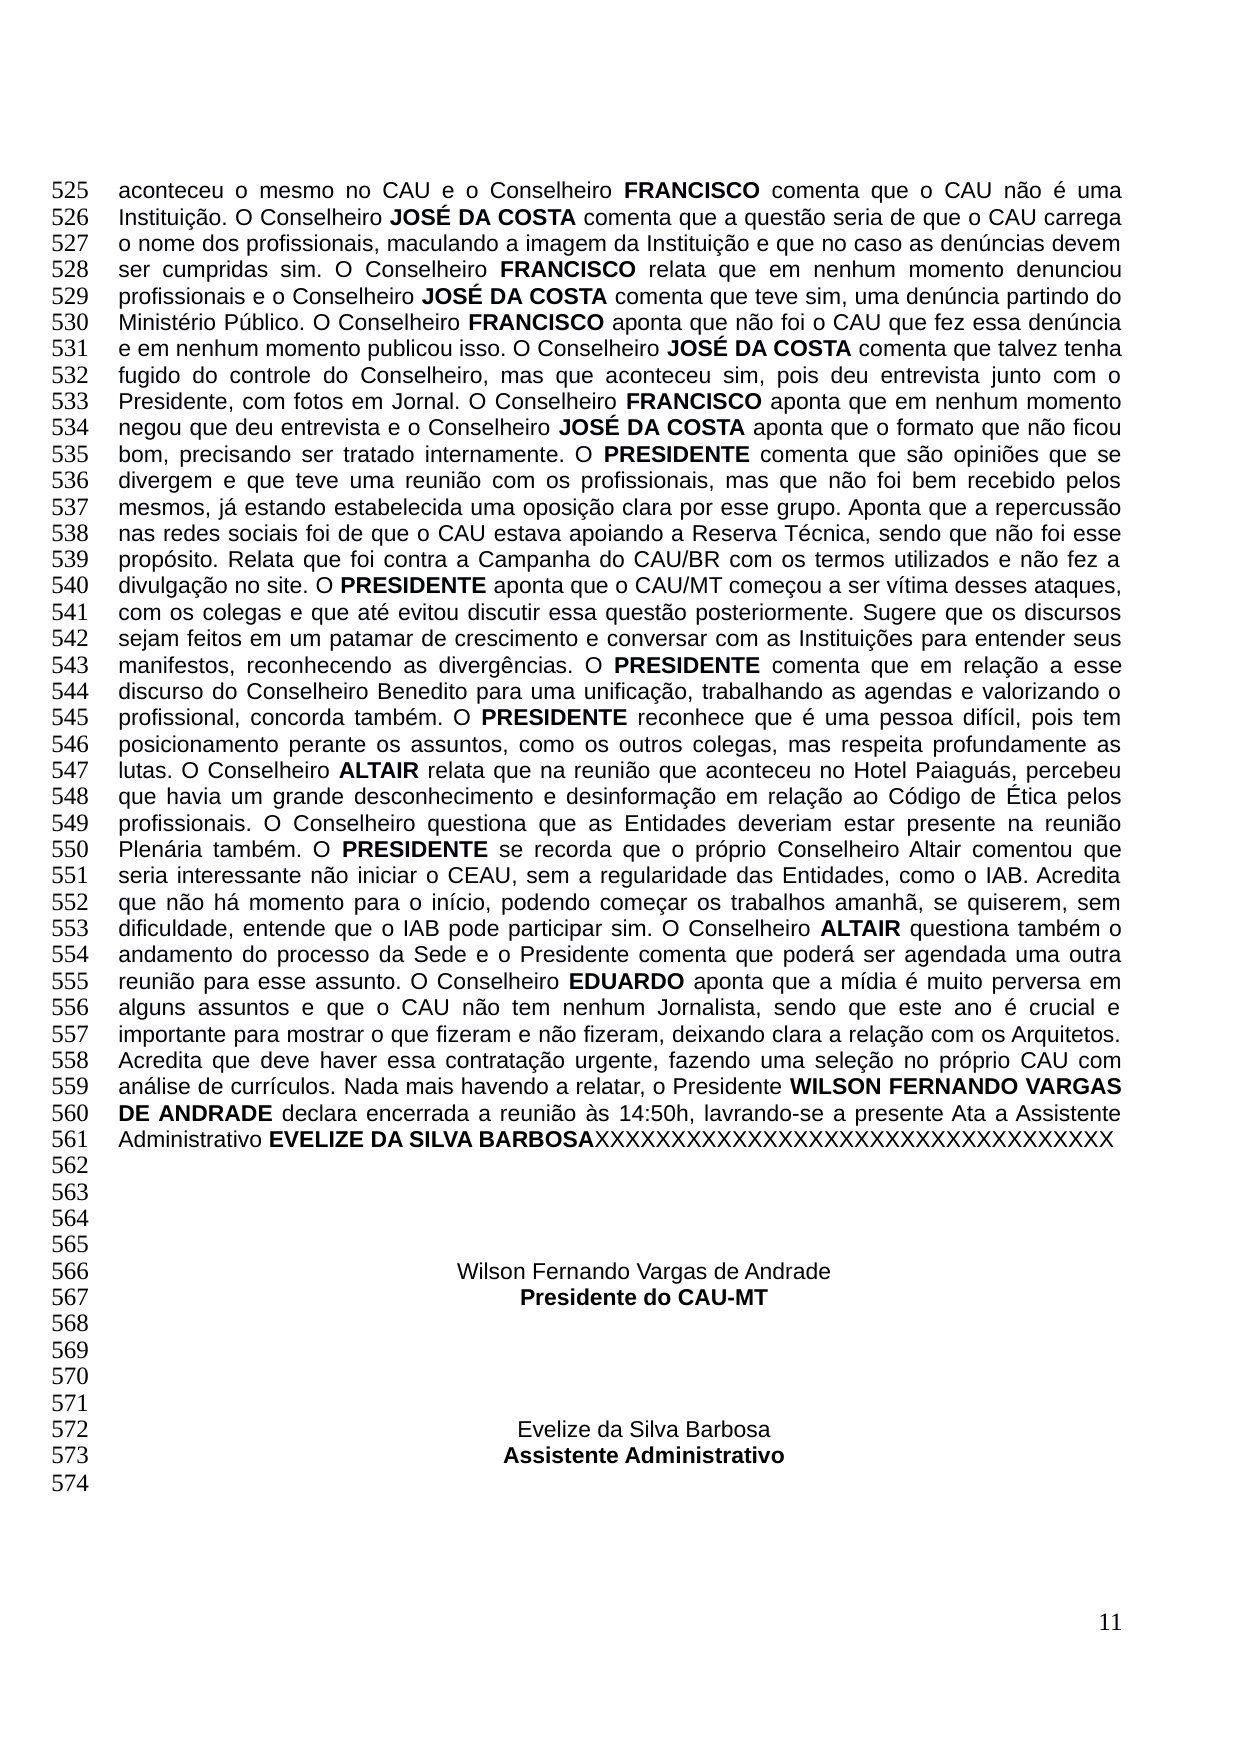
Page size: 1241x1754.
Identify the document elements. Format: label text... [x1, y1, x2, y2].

text Assistente Administrativo [118, 1442, 1169, 1468]
text Evelize da Silva Barbosa [118, 1416, 1169, 1442]
text Wilson Fernando Vargas de Andrade [118, 1258, 1169, 1284]
text aconteceu o mesmo no CAU e o Conselheiro FRANCISCO comenta que o CAU não é uma Instituição. O Conselheiro JOSÉ DA COSTA comenta que a questão seria de que o CAU carrega o nome dos profissionais, maculando a imagem da Instituição e que no caso as denúncias devem ser cumpridas sim. O Conselheiro FRANCISCO relata que em nenhum momento denunciou profissionais e o Conselheiro JOSÉ DA COSTA comenta que teve sim, uma denúncia partindo do Ministério Público. O Conselheiro FRANCISCO aponta que não foi o CAU que fez essa denúncia e em nenhum momento publicou isso. O Conselheiro JOSÉ DA COSTA comenta que talvez tenha fugido do controle do Conselheiro, mas que aconteceu sim, pois deu entrevista junto com o Presidente, com fotos em Jornal. O Conselheiro FRANCISCO aponta que em nenhum momento negou que deu entrevista e o Conselheiro JOSÉ DA COSTA aponta que o formato que não ficou bom, precisando ser tratado internamente. O PRESIDENTE comenta que são opiniões que se divergem e que teve uma reunião com os profissionais, mas que não foi bem recebido pelos mesmos, já estando estabelecida uma oposição clara por esse grupo. Aponta que a repercussão nas redes sociais foi de que o CAU estava apoiando a Reserva Técnica, sendo que não foi esse propósito. Relata que foi contra a Campanha do CAU/BR com os termos utilizados e não fez a divulgação no site. O PRESIDENTE aponta que o CAU/MT começou a ser vítima desses ataques, com os colegas e que até evitou discutir essa questão posteriormente. Sugere que os discursos sejam feitos em um patamar de crescimento e conversar com as Instituições para entender seus manifestos, reconhecendo as divergências. O PRESIDENTE comenta que em relação a esse discurso do Conselheiro Benedito para uma unificação, trabalhando as agendas e valorizando o profissional, concorda também. O PRESIDENTE reconhece que é uma pessoa difícil, pois tem posicionamento perante os assuntos, como os outros colegas, mas respeita profundamente as lutas. O Conselheiro ALTAIR relata que na reunião que aconteceu no Hotel Paiaguás, percebeu que havia um grande desconhecimento e desinformação em relação ao Código de Ética pelos profissionais. O Conselheiro questiona que as Entidades deveriam estar presente na reunião Plenária também. O PRESIDENTE se recorda que o próprio Conselheiro Altair comentou que seria interessante não iniciar o CEAU, sem a regularidade das Entidades, como o IAB. Acredita que não há momento para o início, podendo começar os trabalhos amanhã, se quiserem, sem dificuldade, entende que o IAB pode participar sim. O Conselheiro ALTAIR questiona também o andamento do processo da Sede e o Presidente comenta que poderá ser agendada uma outra reunião para esse assunto. O Conselheiro EDUARDO aponta que a mídia é muito perversa em alguns assuntos e que o CAU não tem nenhum Jornalista, sendo que este ano é crucial e importante para mostrar o que fizeram e não fizeram, deixando clara a relação com os Arquitetos. Acredita que deve haver essa contratação urgente, fazendo uma seleção no próprio CAU com análise de currículos. Nada mais havendo a relatar, o Presidente WILSON FERNANDO VARGAS DE ANDRADE declara encerrada a reunião às 14:50h, lavrando-se a presente Ata a Assistente Administrativo EVELIZE DA SILVA BARBOSAXXXXXXXXXXXXXXXXXXXXXXXXXXXXXXXXXX [118, 177, 1122, 1152]
text Presidente do CAU-MT [118, 1284, 1169, 1310]
